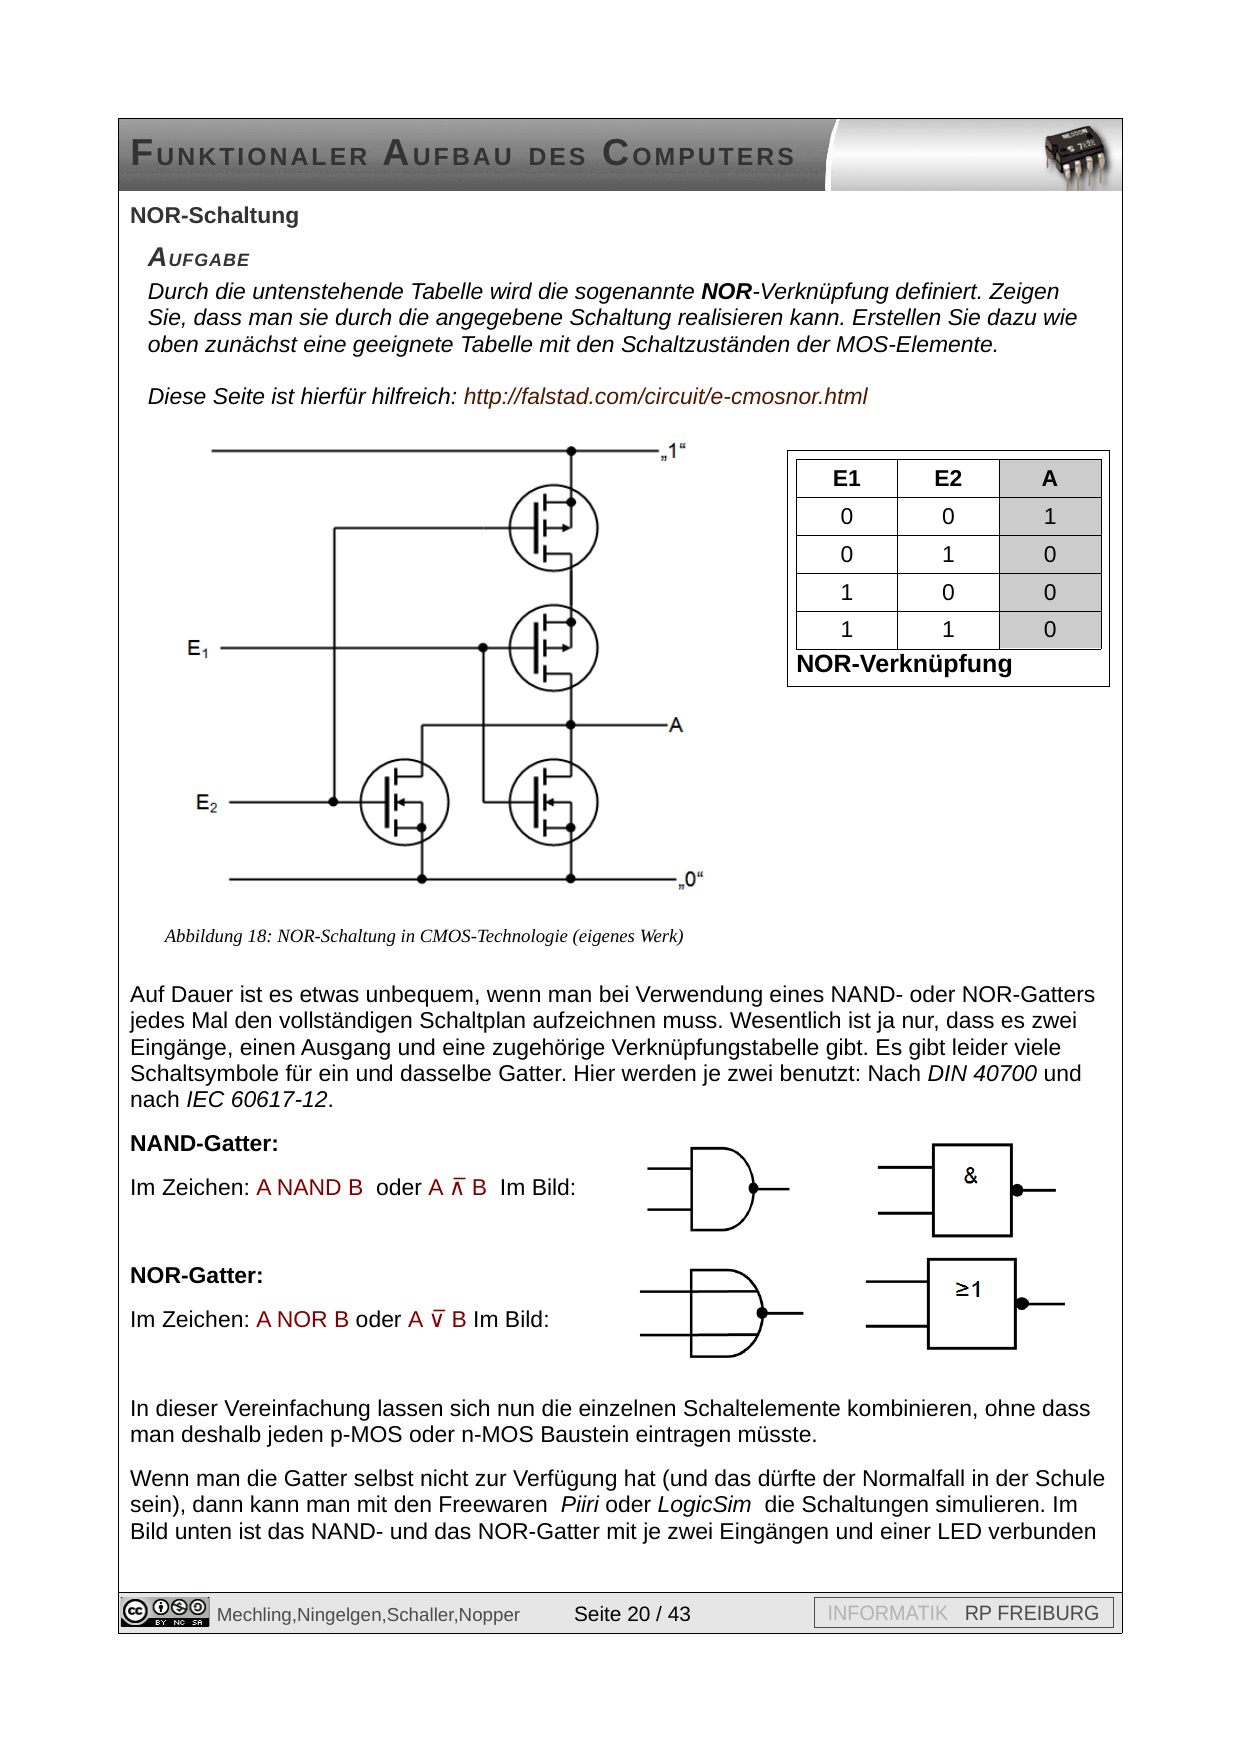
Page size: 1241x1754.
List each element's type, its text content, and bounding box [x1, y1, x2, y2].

table_header A [1000, 460, 1101, 497]
table_cell 1 [797, 574, 897, 611]
text NOR-Gatter: [130, 1262, 631, 1289]
table_cell 0 [1000, 536, 1101, 573]
text NOR-Schaltung [130, 202, 1110, 229]
table_header E2 [898, 460, 999, 497]
text [798, 1174, 867, 1201]
table_cell 1 [898, 536, 999, 573]
text Im Zeichen: A NAND B oder A ∧̅ B Im Bild: [130, 1174, 636, 1201]
table_cell 0 [797, 498, 897, 535]
text [1074, 1306, 1110, 1333]
text [809, 1306, 861, 1333]
table_cell 0 [1000, 574, 1101, 611]
picture [119, 119, 1122, 191]
table_cell 0 [898, 574, 999, 611]
picture [164, 429, 711, 925]
text Im Zeichen: A NOR B oder A ∨̅ B Im Bild: [130, 1306, 631, 1333]
text NAND-Gatter: [130, 1130, 636, 1157]
table_cell 0 [797, 536, 897, 573]
text In dieser Vereinfachung lassen sich nun die einzelnen Schaltelemente kombinieren, ohne dass man deshalb jeden p-MOS oder n-MOS Baustein eintragen müsste. [130, 1394, 1110, 1447]
text [809, 1262, 861, 1289]
picture [636, 1130, 798, 1240]
picture [120, 1597, 210, 1627]
table_cell 0 [898, 498, 999, 535]
text Auf Dauer ist es etwas unbequem, wenn man bei Verwendung eines NAND- oder NOR-Gatters jedes Mal den vollständigen Schaltplan aufzeichnen muss. Wesentlich ist ja nur, dass es zwei Eingänge, einen Ausgang und eine zugehörige Verknüpfungstabelle gibt. Es gibt leider viele Schaltsymbole für ein und dasselbe Gatter. Hier werden je zwei benutzt: Nach DIN 40700 und nach IEC 60617-12. [130, 981, 1110, 1112]
text Durch die untenstehende Tabelle wird die sogenannte NOR-Verknüpfung definiert. Zeigen Sie, dass man sie durch die angegebene Schaltung realisieren kann. Erstellen Sie dazu wie oben zunächst eine geeignete Tabelle mit den Schaltzuständen der MOS-Elemente. Diese Seite ist hierfür hilfreich: http://falstad.com/circuit/e-cmosnor.html [148, 278, 1092, 410]
text [798, 1130, 867, 1157]
table_cell 0 [1000, 612, 1101, 648]
text Abbildung 18: NOR-Schaltung in CMOS-Technologie (eigenes Werk) [164, 925, 711, 946]
table_cell 1 [898, 612, 999, 648]
text NOR-Verknüpfung [796, 650, 1101, 677]
table_cell 1 [1000, 498, 1101, 535]
table_cell 1 [797, 612, 897, 648]
text [1064, 1130, 1110, 1157]
text Aufgabe [148, 241, 1092, 272]
picture [861, 1130, 1074, 1367]
text [1064, 1174, 1110, 1201]
table_header E1 [797, 460, 897, 497]
text [1074, 1262, 1110, 1289]
text Wenn man die Gatter selbst nicht zur Verfügung hat (und das dürfte der Normalfall in der Schule sein), dann kann man mit den Freewaren Piiri oder LogicSim die Schaltungen simulieren. Im Bild unten ist das NAND- und das NOR-Gatter mit je zwei Eingängen und einer LED verbunden [130, 1465, 1110, 1544]
picture [631, 1257, 809, 1376]
